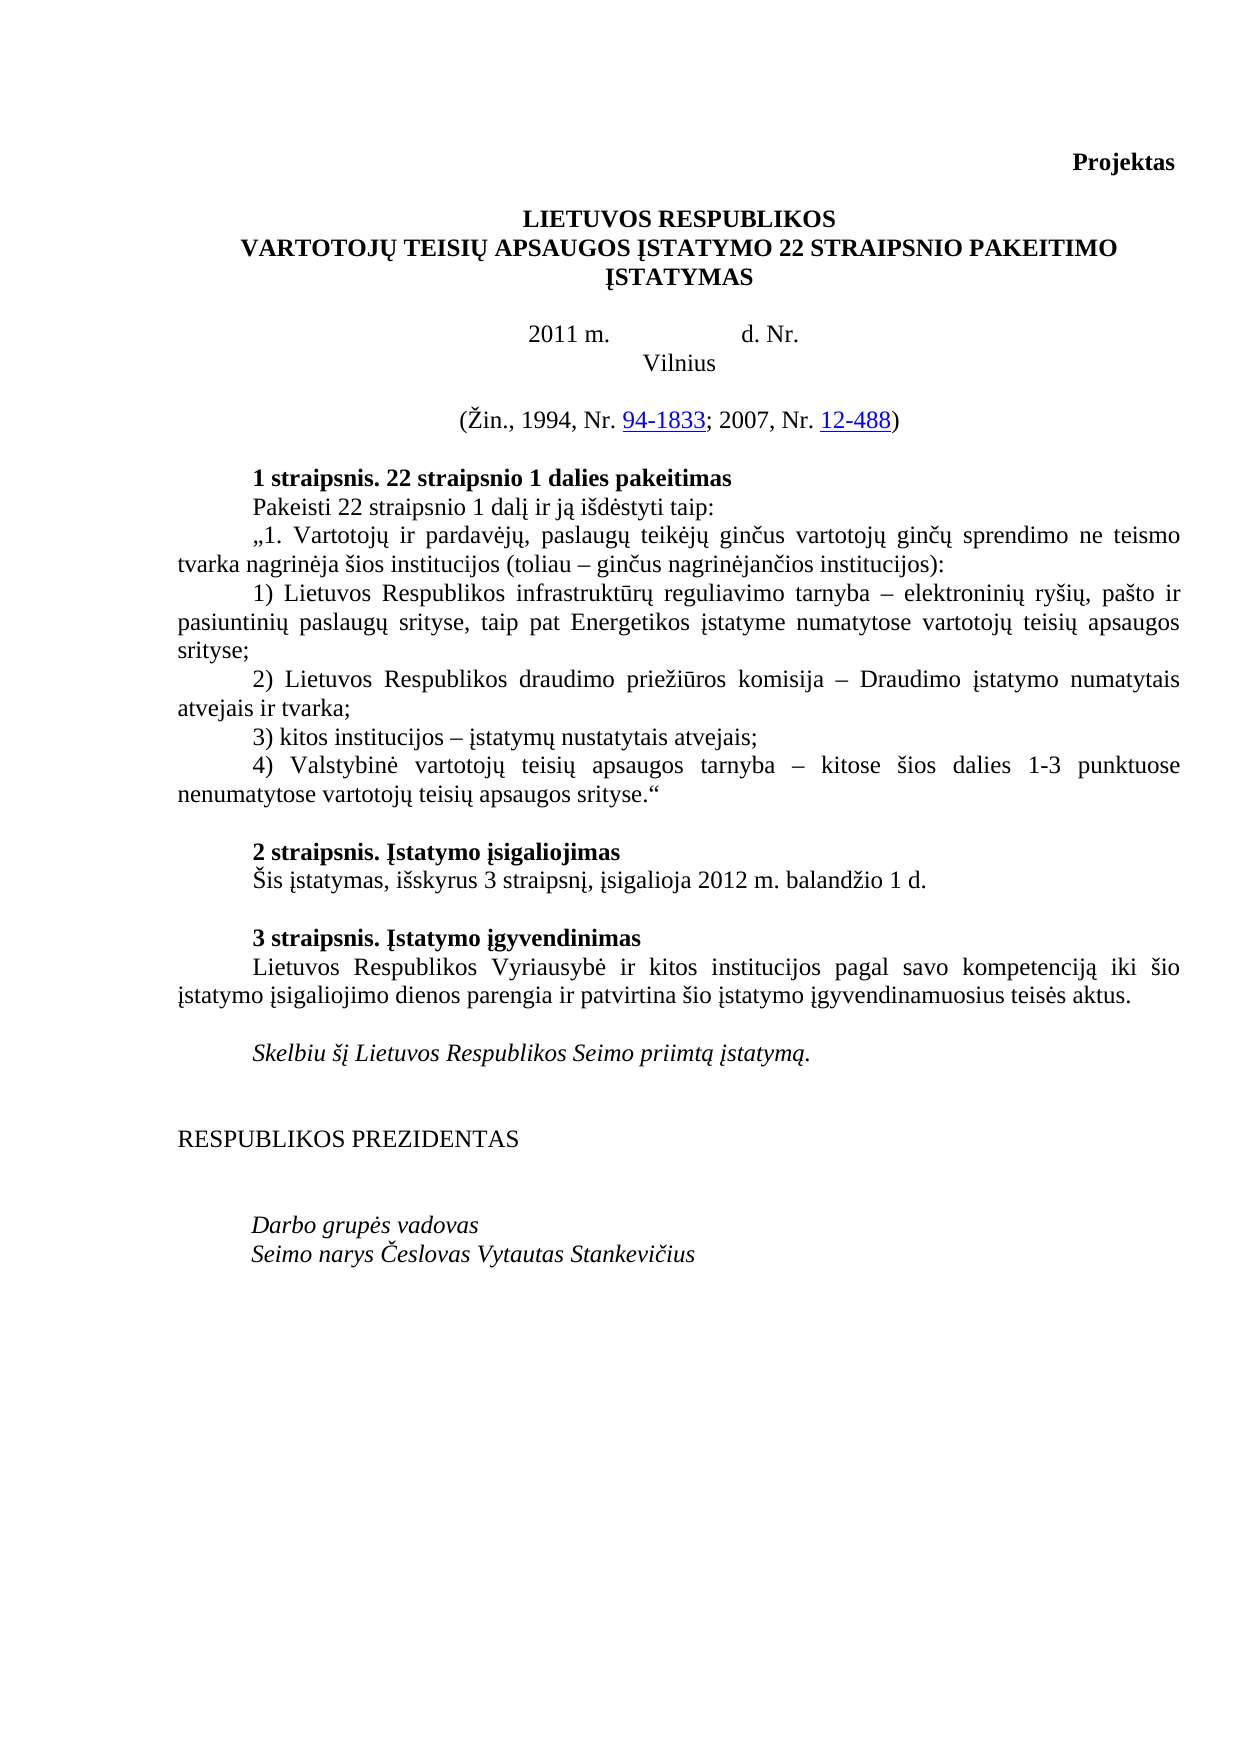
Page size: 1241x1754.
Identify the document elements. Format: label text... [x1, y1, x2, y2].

text Pakeisti 22 straipsnio 1 dalį ir ją išdėstyti taip: [177, 492, 1181, 521]
text Seimo narys Česlovas Vytautas Stankevičius [177, 1239, 1181, 1268]
text VARTOTOJŲ TEISIŲ APSAUGOS ĮSTATYMO 22 STRAIPSNIO PAKEITIMO [177, 233, 1181, 262]
text Projektas [927, 147, 1181, 176]
text 2) Lietuvos Respublikos draudimo priežiūros komisija – Draudimo įstatymo numatytais atvejais ir tvarka; [177, 664, 1181, 722]
text 1) Lietuvos Respublikos infrastruktūrų reguliavimo tarnyba – elektroninių ryšių, pašto ir pasiuntinių paslaugų srityse, taip pat Energetikos įstatyme numatytose vartotojų teisių apsaugos srityse; [177, 578, 1181, 664]
text ĮSTATYMAS [177, 262, 1181, 291]
text „1. Vartotojų ir pardavėjų, paslaugų teikėjų ginčus vartotojų ginčų sprendimo ne teismo tvarka nagrinėja šios institucijos (toliau – ginčus nagrinėjančios institucijos): [177, 521, 1181, 578]
text 3 straipsnis. Įstatymo įgyvendinimas [177, 923, 1181, 952]
text 2 straipsnis. Įstatymo įsigaliojimas [177, 837, 1181, 866]
text Šis įstatymas, išskyrus 3 straipsnį, įsigalioja 2012 m. balandžio 1 d. [177, 866, 1181, 894]
text RESPUBLIKOS PREZIDENTAS [177, 1124, 1181, 1153]
text 1 straipsnis. 22 straipsnio 1 dalies pakeitimas [207, 463, 1181, 492]
text LIETUVOS RESPUBLIKOS [177, 204, 1181, 233]
text 3) kitos institucijos – įstatymų nustatytais atvejais; [177, 722, 1181, 751]
text (Žin., 1994, Nr. 94-1833; 2007, Nr. 12-488) [177, 406, 1181, 434]
text Darbo grupės vadovas [177, 1211, 1181, 1239]
text Skelbiu šį Lietuvos Respublikos Seimo priimtą įstatymą. [177, 1038, 1181, 1067]
text Lietuvos Respublikos Vyriausybė ir kitos institucijos pagal savo kompetenciją iki šio įstatymo įsigaliojimo dienos parengia ir patvirtina šio įstatymo įgyvendinamuosius teisės aktus. [177, 952, 1181, 1009]
text 4) Valstybinė vartotojų teisių apsaugos tarnyba – kitose šios dalies 1-3 punktuose nenumatytose vartotojų teisių apsaugos srityse.“ [177, 751, 1181, 808]
text 2011 m. d. Nr. Vilnius [177, 319, 1181, 377]
